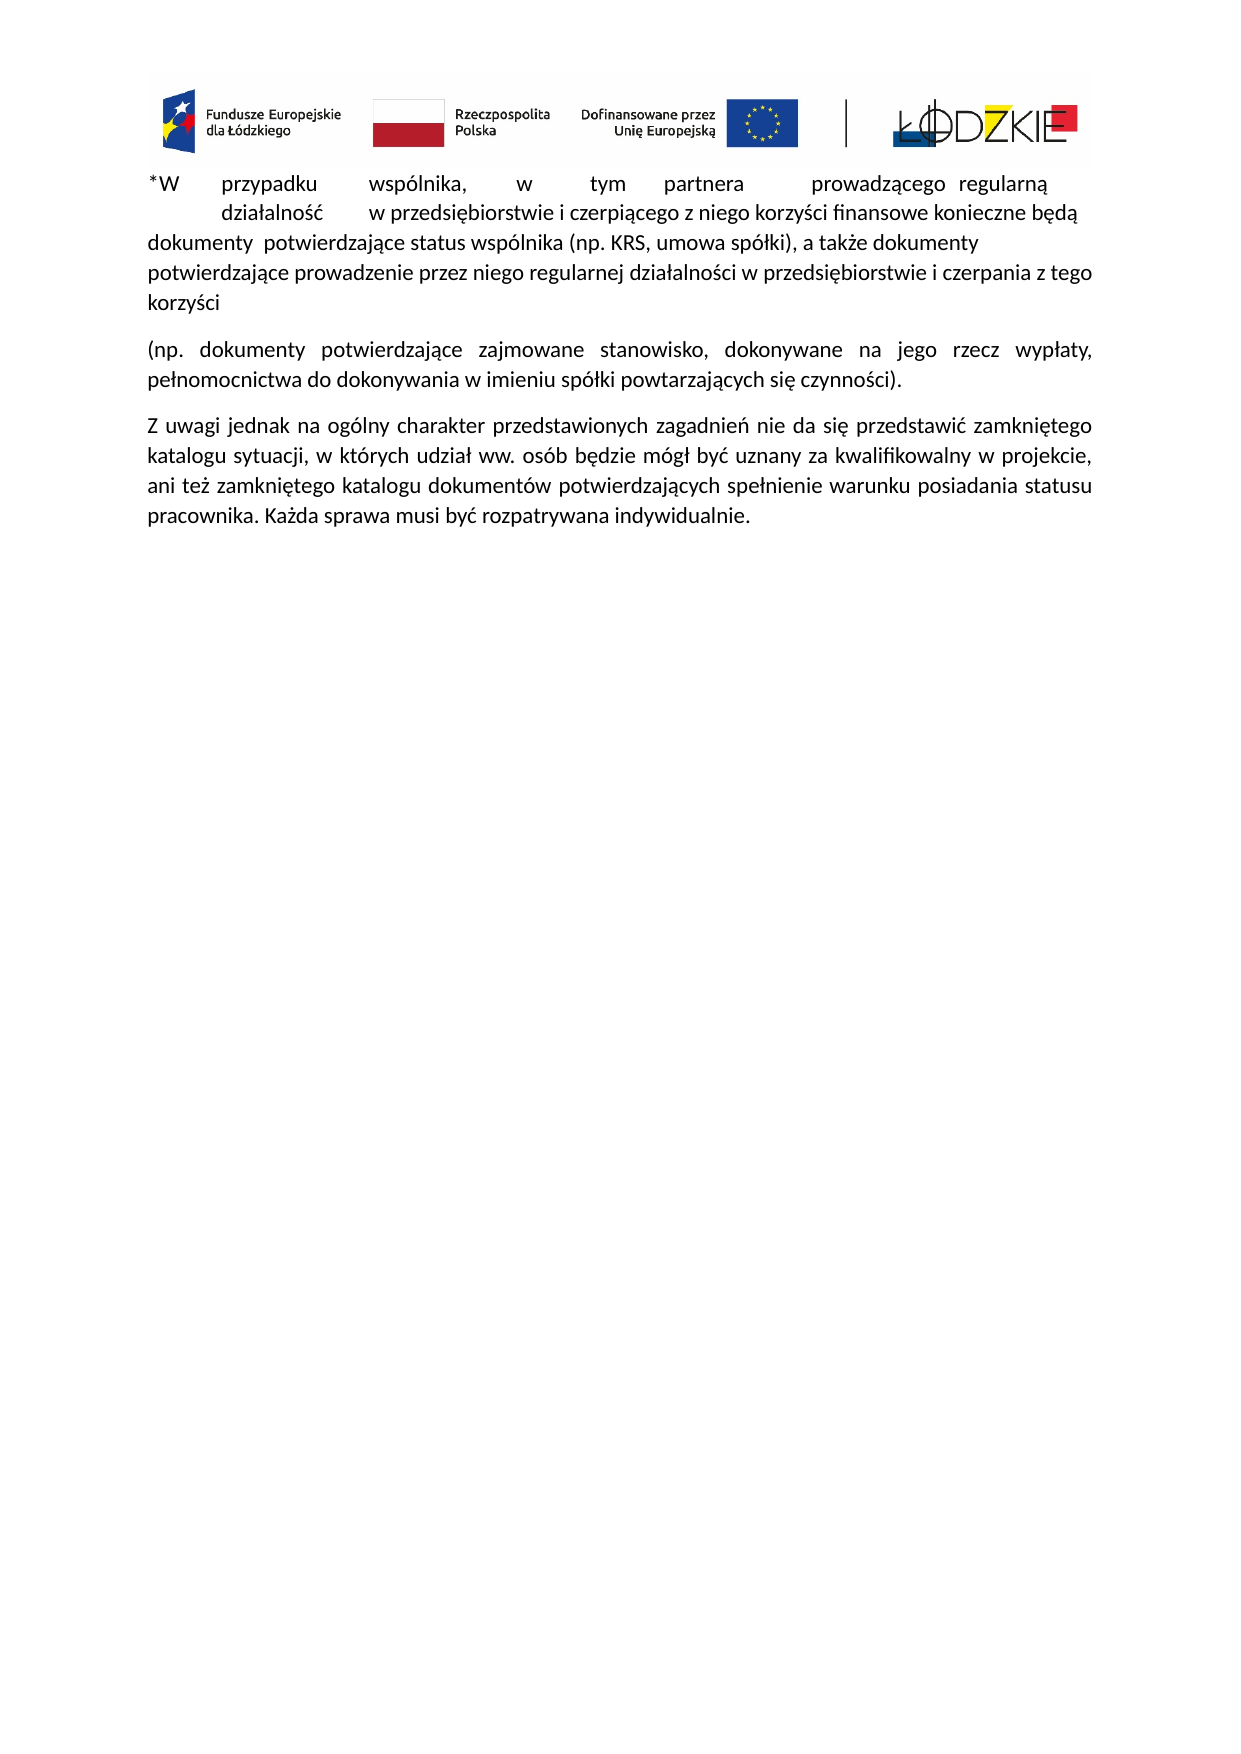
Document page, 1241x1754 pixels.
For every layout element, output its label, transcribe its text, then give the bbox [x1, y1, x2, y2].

text (np. dokumenty potwierdzające zajmowane stanowisko, dokonywane na jego rzecz wypłaty, pełnomocnictwa do dokonywania w imieniu spółki powtarzających się czynności). [147, 335, 1094, 393]
text *W przypadku wspólnika, w tym partnera prowadzącego regularną działalność w przedsiębiorstwie i czerpiącego z niego korzyści finansowe konieczne będą dokumenty potwierdzające status wspólnika (np. KRS, umowa spółki), a także dokumenty potwierdzające prowadzenie przez niego regularnej działalności w przedsiębiorstwie i czerpania z tego korzyści [147, 169, 1097, 316]
text Z uwagi jednak na ogólny charakter przedstawionych zagadnień nie da się przedstawić zamkniętego katalogu sytuacji, w których udział ww. osób będzie mógł być uznany za kwalifikowalny w projekcie, ani też zamkniętego katalogu dokumentów potwierdzających spełnienie warunku posiadania statusu pracownika. Każda sprawa musi być rozpatrywana indywidualnie. [147, 411, 1094, 529]
